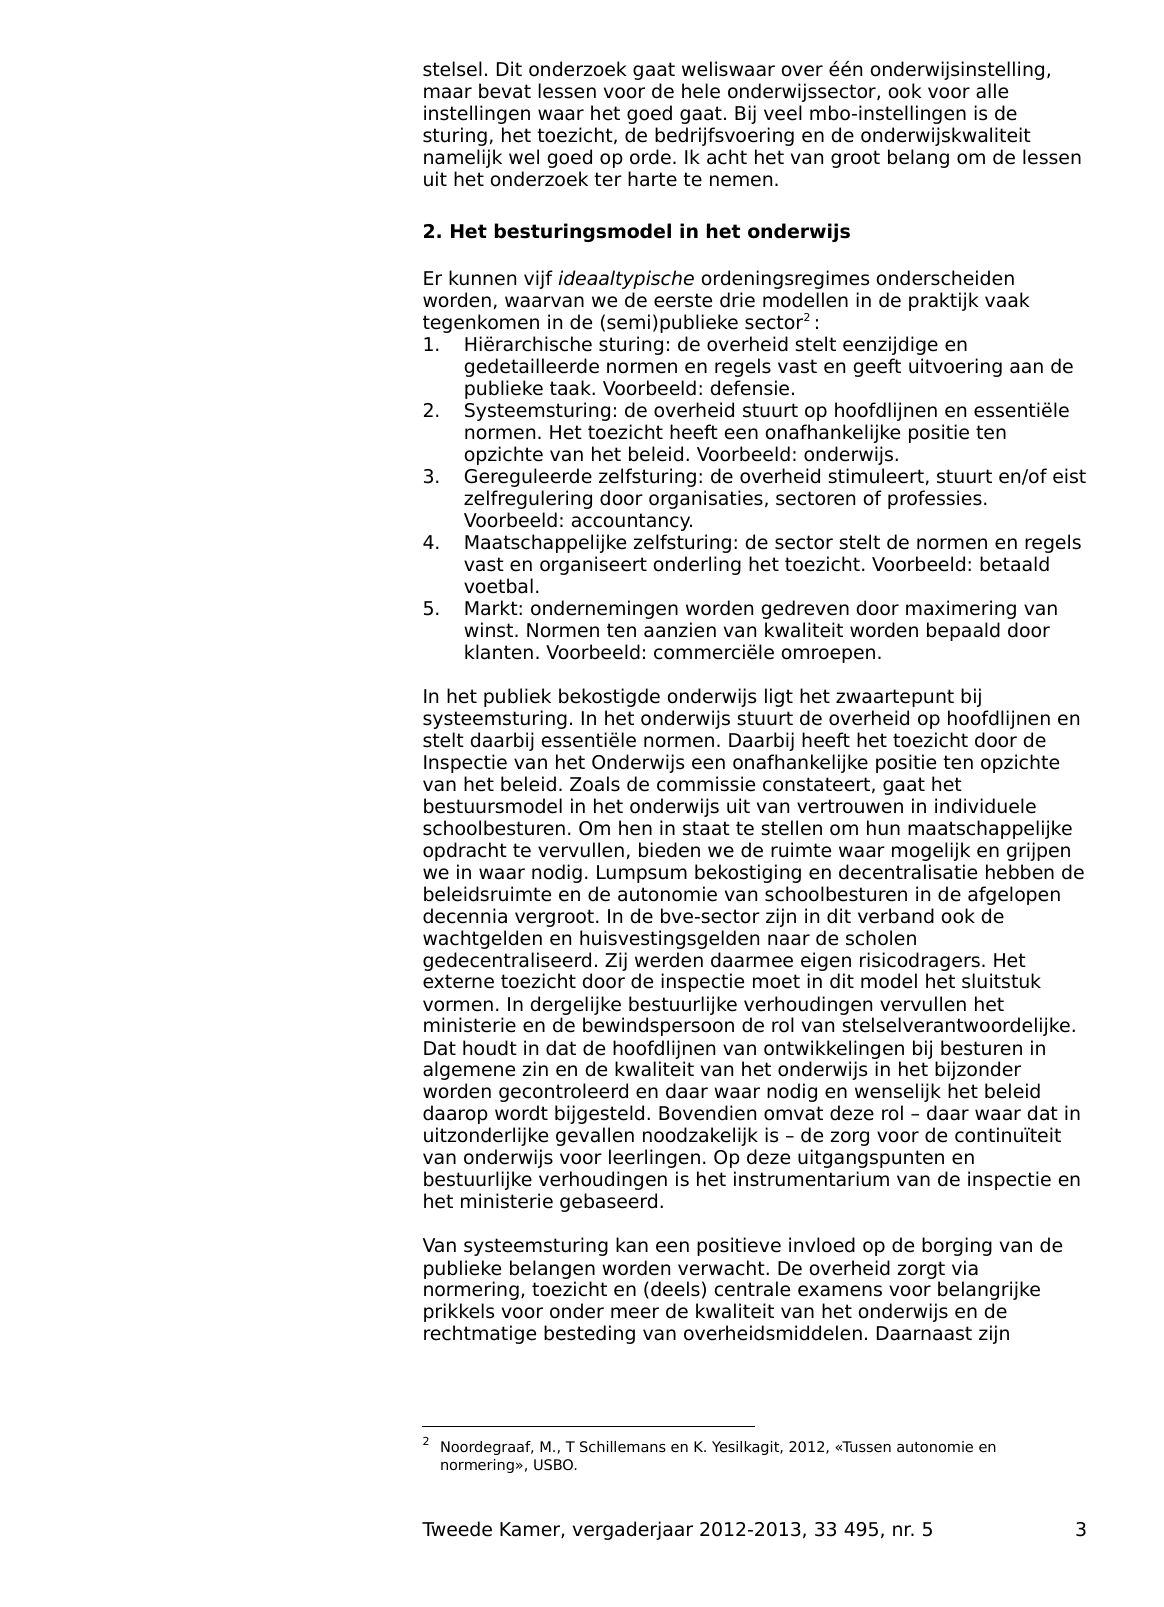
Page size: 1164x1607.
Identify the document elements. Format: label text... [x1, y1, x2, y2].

text 4. Maatschappelijke zelfsturing: de sector stelt de normen en regels vast en organiseert onderling het toezicht. Voorbeeld: betaald voetbal. [422, 532, 1087, 598]
text 1. Hiërarchische sturing: de overheid stelt eenzijdige en gedetailleerde normen en regels vast en geeft uitvoering aan de publieke taak. Voorbeeld: defensie. [422, 334, 1087, 400]
text Van systeemsturing kan een positieve invloed op de borging van de publieke belangen worden verwacht. De overheid zorgt via normering, toezicht en (deels) centrale examens voor belangrijke prikkels voor onder meer de kwaliteit van het onderwijs en de rechtmatige besteding van overheidsmiddelen. Daarnaast zijn [422, 1235, 1087, 1345]
text 2. Systeemsturing: de overheid stuurt op hoofdlijnen en essentiële normen. Het toezicht heeft een onafhankelijke positie ten opzichte van het beleid. Voorbeeld: onderwijs. [422, 400, 1087, 466]
text 5. Markt: ondernemingen worden gedreven door maximering van winst. Normen ten aanzien van kwaliteit worden bepaald door klanten. Voorbeeld: commerciële omroepen. [422, 598, 1087, 663]
text Noordegraaf, M., T Schillemans en K. Yesilkagit, 2012, «Tussen autonomie en normering», USBO. [422, 1435, 1087, 1474]
text 3. Gereguleerde zelfsturing: de overheid stimuleert, stuurt en/of eist zelfregulering door organisaties, sectoren of professies. Voorbeeld: accountancy. [422, 466, 1087, 532]
text In het publiek bekostigde onderwijs ligt het zwaartepunt bij systeemsturing. In het onderwijs stuurt de overheid op hoofdlijnen en stelt daarbij essentiële normen. Daarbij heeft het toezicht door de Inspectie van het Onderwijs een onafhankelijke positie ten opzichte van het beleid. Zoals de commissie constateert, gaat het bestuursmodel in het onderwijs uit van vertrouwen in individuele schoolbesturen. Om hen in staat te stellen om hun maatschappelijke opdracht te vervullen, bieden we de ruimte waar mogelijk en grijpen we in waar nodig. Lumpsum bekostiging en decentralisatie hebben de beleidsruimte en de autonomie van schoolbesturen in de afgelopen decennia vergroot. In de bve-sector zijn in dit verband ook de wachtgelden en huisvestingsgelden naar de scholen gedecentraliseerd. Zij werden daarmee eigen risicodragers. Het externe toezicht door de inspectie moet in dit model het sluitstuk vormen. In dergelijke bestuurlijke verhoudingen vervullen het ministerie en de bewindspersoon de rol van stelselverantwoordelijke. Dat houdt in dat de hoofdlijnen van ontwikkelingen bij besturen in algemene zin en de kwaliteit van het onderwijs in het bijzonder worden gecontroleerd en daar waar nodig en wenselijk het beleid daarop wordt bijgesteld. Bovendien omvat deze rol – daar waar dat in uitzonderlijke gevallen noodzakelijk is – de zorg voor de continuïteit van onderwijs voor leerlingen. Op deze uitgangspunten en bestuurlijke verhoudingen is het instrumentarium van de inspectie en het ministerie gebaseerd. [422, 686, 1087, 1213]
text Er kunnen vijf ideaaltypische ordeningsregimes onderscheiden worden, waarvan we de eerste drie modellen in de praktijk vaak tegenkomen in de (semi)publieke sector: [422, 268, 1087, 334]
subtitle 2. Het besturingsmodel in het onderwijs [422, 221, 1087, 243]
text stelsel. Dit onderzoek gaat weliswaar over één onderwijsinstelling, maar bevat lessen voor de hele onderwijssector, ook voor alle instellingen waar het goed gaat. Bij veel mbo-instellingen is de sturing, het toezicht, de bedrijfsvoering en de onderwijskwaliteit namelijk wel goed op orde. Ik acht het van groot belang om de lessen uit het onderzoek ter harte te nemen. [422, 59, 1087, 191]
